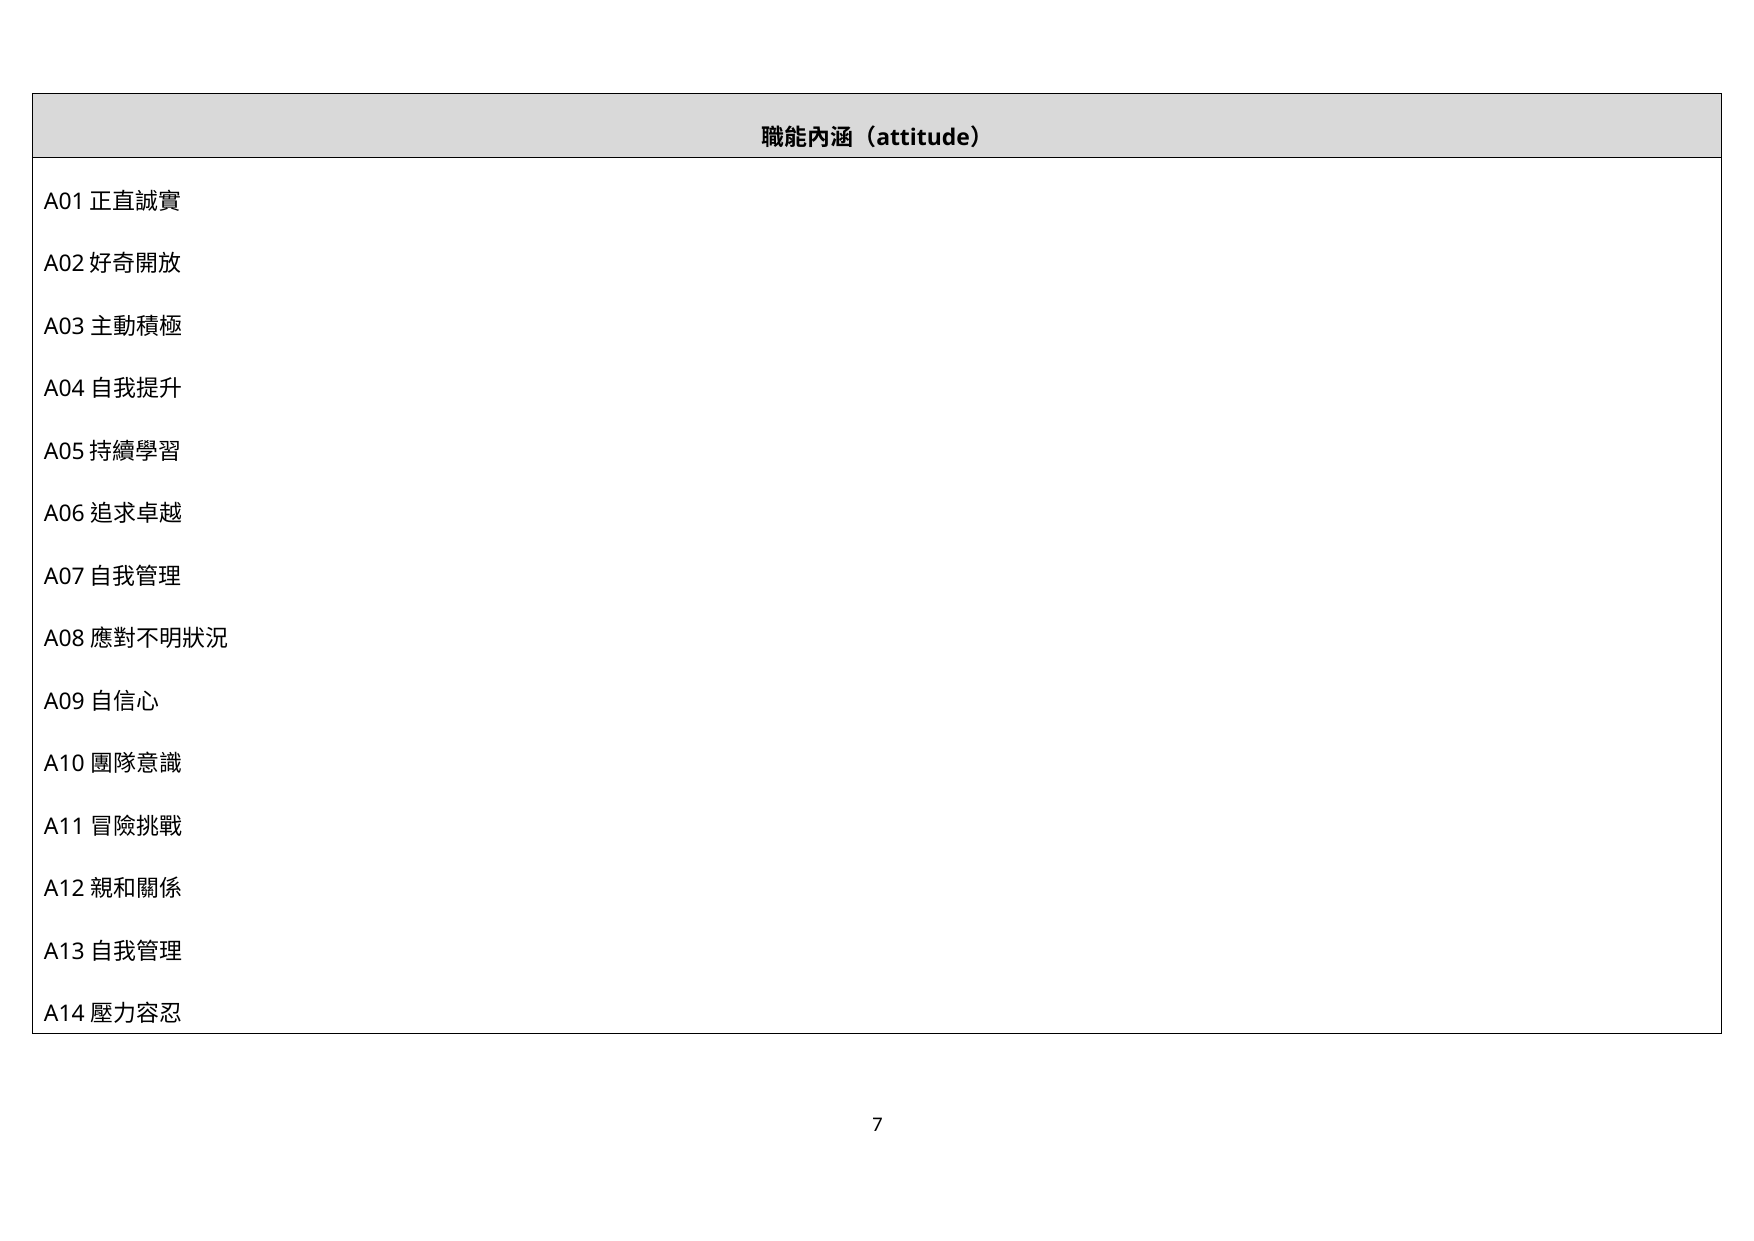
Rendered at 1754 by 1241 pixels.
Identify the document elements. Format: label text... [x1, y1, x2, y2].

table_header 職能內涵（attitude） [33, 94, 1721, 157]
table_cell A01正直誠實 A02好奇開放 A03 主動積極 A04 自我提升 A05持續學習 A06 追求卓越 A07自我管理 A08 應對不明狀況 A09 自信心 A10 團隊意識 A11 冒險挑戰 A12 親和關係 A13 自我管理 A14 壓力容忍 [33, 158, 1721, 1033]
